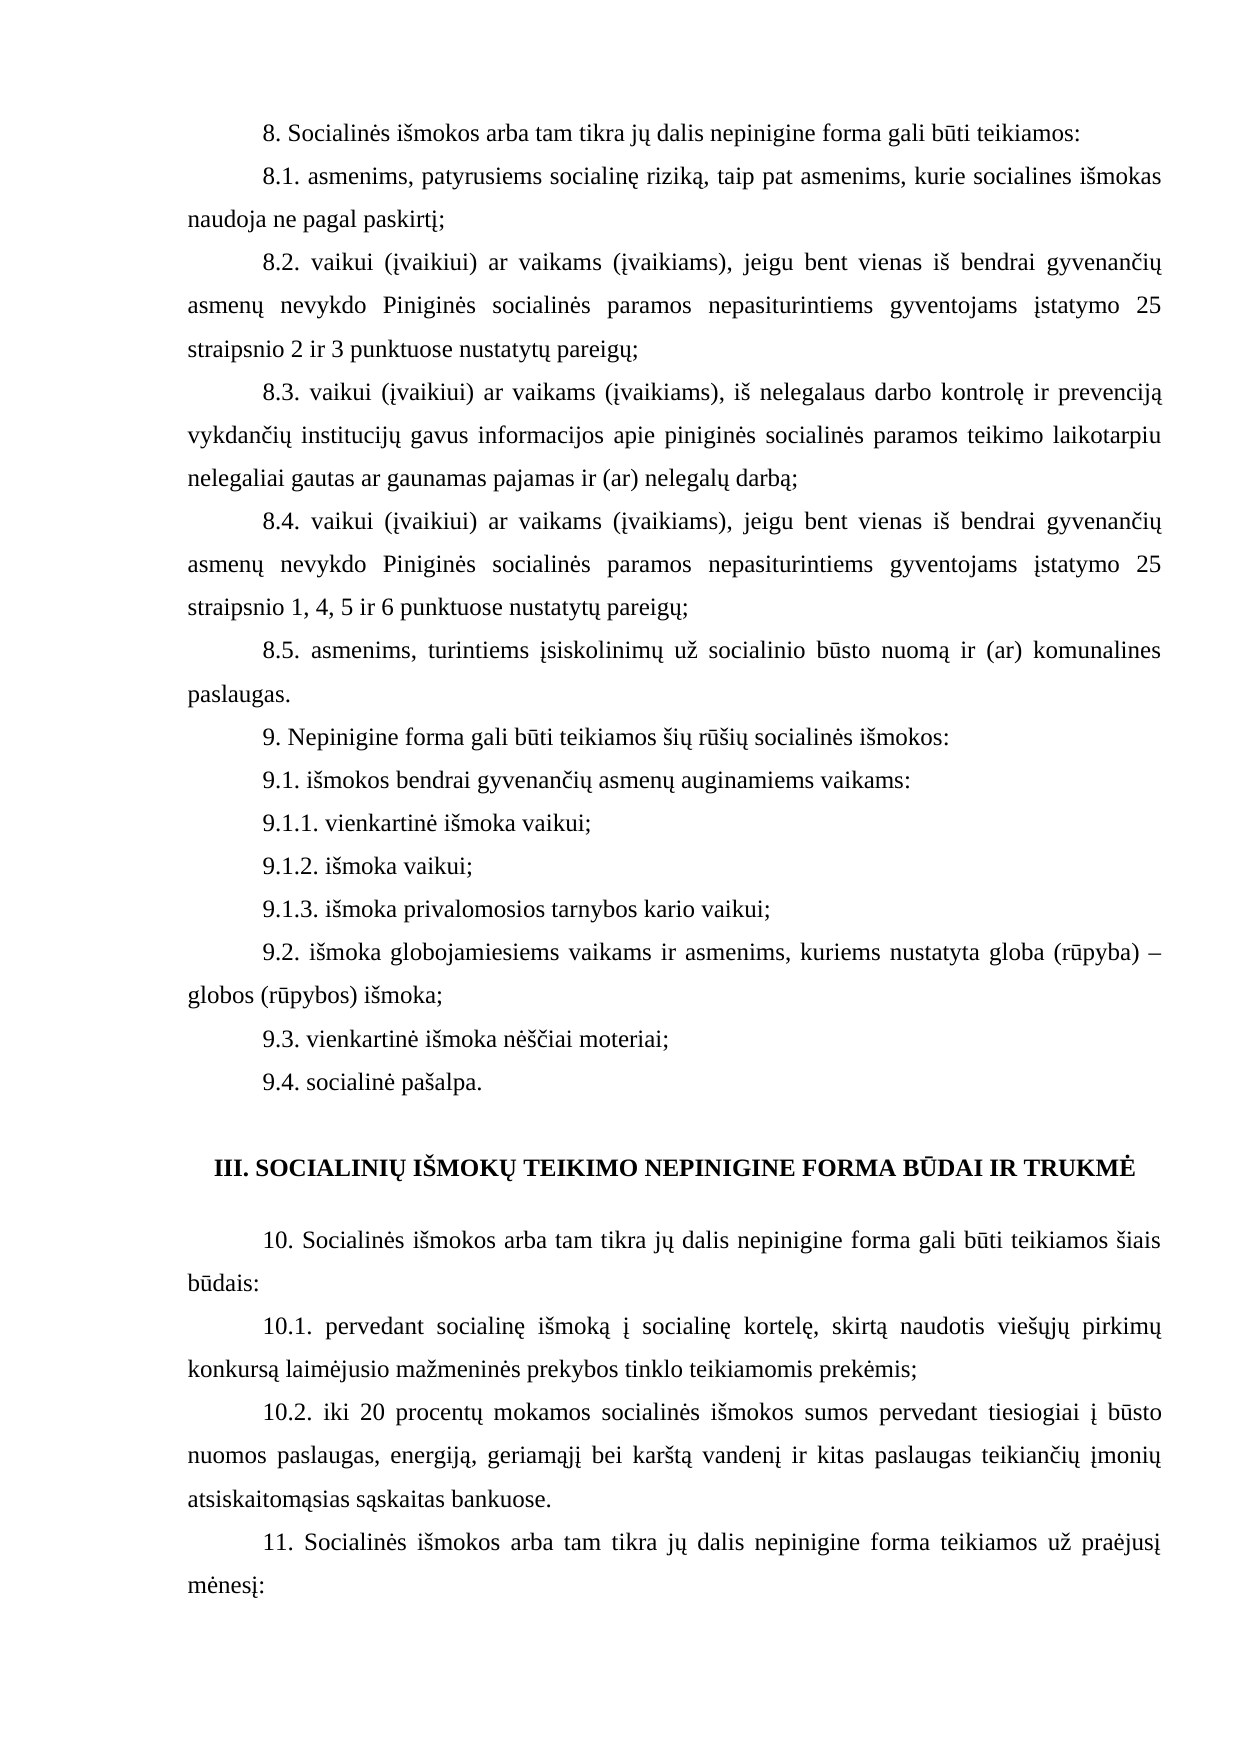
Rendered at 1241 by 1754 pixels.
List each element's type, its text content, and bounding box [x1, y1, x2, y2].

text 8.4. vaikui (įvaikiui) ar vaikams (įvaikiams), jeigu bent vienas iš bendrai gyvenančių asmenų nevykdo Piniginės socialinės paramos nepasiturintiems gyventojams įstatymo 25 straipsnio 1, 4, 5 ir 6 punktuose nustatytų pareigų; [187, 506, 1162, 621]
text 9.1. išmokos bendrai gyvenančių asmenų auginamiems vaikams: [187, 765, 1162, 794]
text 9. Nepinigine forma gali būti teikiamos šių rūšių socialinės išmokos: [187, 722, 1162, 751]
text 10.1. pervedant socialinę išmoką į socialinę kortelę, skirtą naudotis viešųjų pirkimų konkursą laimėjusio mažmeninės prekybos tinklo teikiamomis prekėmis; [187, 1311, 1162, 1383]
text 8.5. asmenims, turintiems įsiskolinimų už socialinio būsto nuomą ir (ar) komunalines paslaugas. [187, 636, 1162, 707]
text 8.3. vaikui (įvaikiui) ar vaikams (įvaikiams), iš nelegalaus darbo kontrolę ir prevenciją vykdančių institucijų gavus informacijos apie piniginės socialinės paramos teikimo laikotarpiu nelegaliai gautas ar gaunamas pajamas ir (ar) nelegalų darbą; [187, 377, 1162, 492]
text 9.1.2. išmoka vaikui; [187, 851, 1162, 880]
text 11. Socialinės išmokos arba tam tikra jų dalis nepinigine forma teikiamos už praėjusį mėnesį: [187, 1527, 1162, 1599]
text III. SOCIALINIŲ IŠMOKŲ TEIKIMO NEPINIGINE FORMA BŪDAI IR TRUKMĖ [187, 1153, 1162, 1182]
text 8. Socialinės išmokos arba tam tikra jų dalis nepinigine forma gali būti teikiamos: [187, 118, 1162, 147]
text 10.2. iki 20 procentų mokamos socialinės išmokos sumos pervedant tiesiogiai į būsto nuomos paslaugas, energiją, geriamąjį bei karštą vandenį ir kitas paslaugas teikiančių įmonių atsiskaitomąsias sąskaitas bankuose. [187, 1397, 1162, 1512]
text 9.2. išmoka globojamiesiems vaikams ir asmenims, kuriems nustatyta globa (rūpyba) – globos (rūpybos) išmoka; [187, 937, 1162, 1009]
text 8.2. vaikui (įvaikiui) ar vaikams (įvaikiams), jeigu bent vienas iš bendrai gyvenančių asmenų nevykdo Piniginės socialinės paramos nepasiturintiems gyventojams įstatymo 25 straipsnio 2 ir 3 punktuose nustatytų pareigų; [187, 247, 1162, 362]
text 8.1. asmenims, patyrusiems socialinę riziką, taip pat asmenims, kurie socialines išmokas naudoja ne pagal paskirtį; [187, 161, 1162, 233]
text 9.3. vienkartinė išmoka nėščiai moteriai; [187, 1024, 1162, 1052]
text 9.1.1. vienkartinė išmoka vaikui; [187, 808, 1162, 837]
text 9.1.3. išmoka privalomosios tarnybos kario vaikui; [187, 894, 1162, 923]
text 9.4. socialinė pašalpa. [187, 1067, 1162, 1096]
text 10. Socialinės išmokos arba tam tikra jų dalis nepinigine forma gali būti teikiamos šiais būdais: [187, 1225, 1162, 1297]
